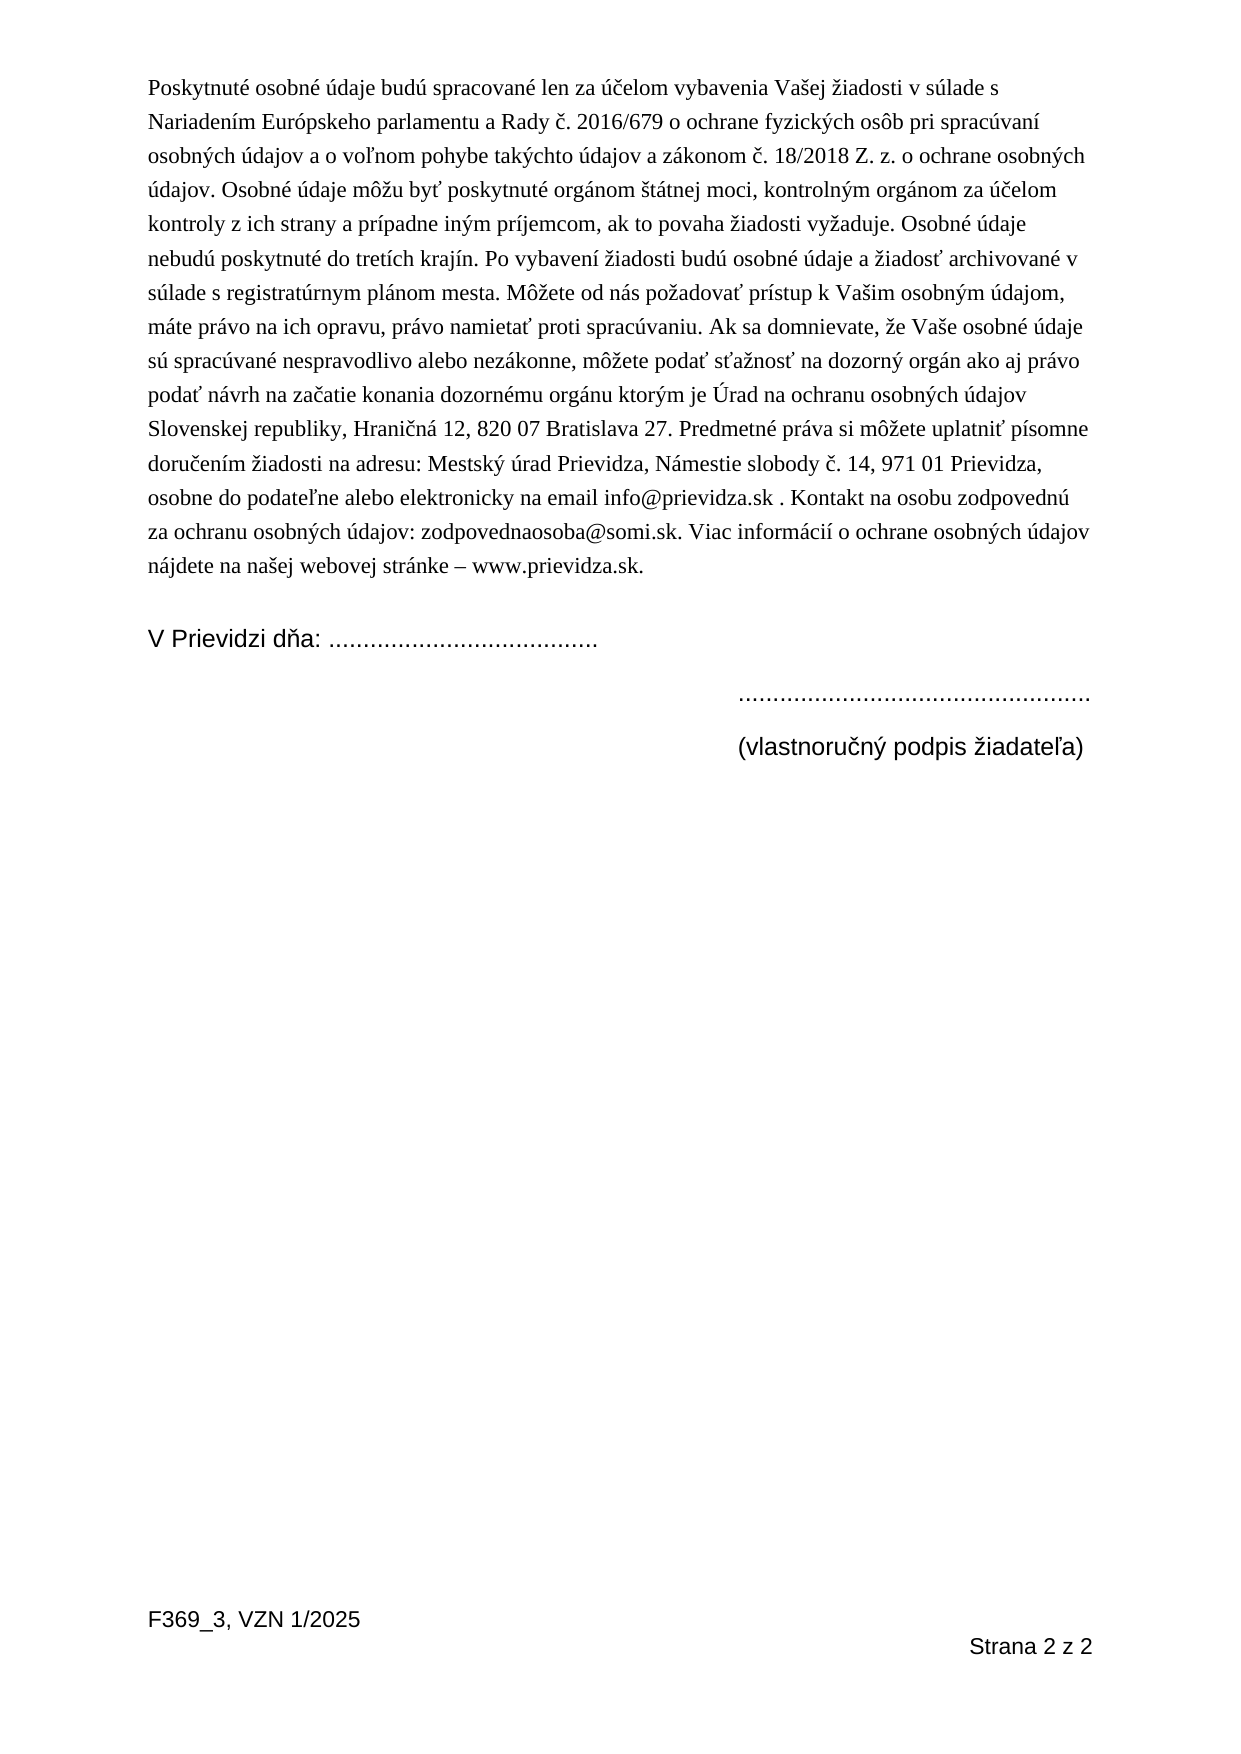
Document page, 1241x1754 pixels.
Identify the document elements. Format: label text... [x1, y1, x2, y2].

text (vlastnoručný podpis žiadateľa) [664, 732, 1093, 760]
text ................................................... [664, 678, 1093, 706]
text V Prievidzi dňa: ....................................... [148, 624, 1093, 652]
text Poskytnuté osobné údaje budú spracované len za účelom vybavenia Vašej žiadosti v súlade s Nariadením Európskeho parlamentu a Rady č. 2016/679 o ochrane fyzických osôb pri spracúvaní osobných údajov a o voľnom pohybe takýchto údajov a zákonom č. 18/2018 Z. z. o ochrane osobných údajov. Osobné údaje môžu byť poskytnuté orgánom štátnej moci, kontrolným orgánom za účelom kontroly z ich strany a prípadne iným príjemcom, ak to povaha žiadosti vyžaduje. Osobné údaje nebudú poskytnuté do tretích krajín. Po vybavení žiadosti budú osobné údaje a žiadosť archivované v súlade s registratúrnym plánom mesta. Môžete od nás požadovať prístup k Vašim osobným údajom, máte právo na ich opravu, právo namietať proti spracúvaniu. Ak sa domnievate, že Vaše osobné údaje sú spracúvané nespravodlivo alebo nezákonne, môžete podať sťažnosť na dozorný orgán ako aj právo podať návrh na začatie konania dozornému orgánu ktorým je Úrad na ochranu osobných údajov Slovenskej republiky, Hraničná 12, 820 07 Bratislava 27. Predmetné práva si môžete uplatniť písomne doručením žiadosti na adresu: Mestský úrad Prievidza, Námestie slobody č. 14, 971 01 Prievidza, osobne do podateľne alebo elektronicky na email info@prievidza.sk . Kontakt na osobu zodpovednú za ochranu osobných údajov: zodpovednaosoba@somi.sk. Viac informácií o ochrane osobných údajov nájdete na našej webovej stránke – www.prievidza.sk. [148, 74, 1093, 578]
